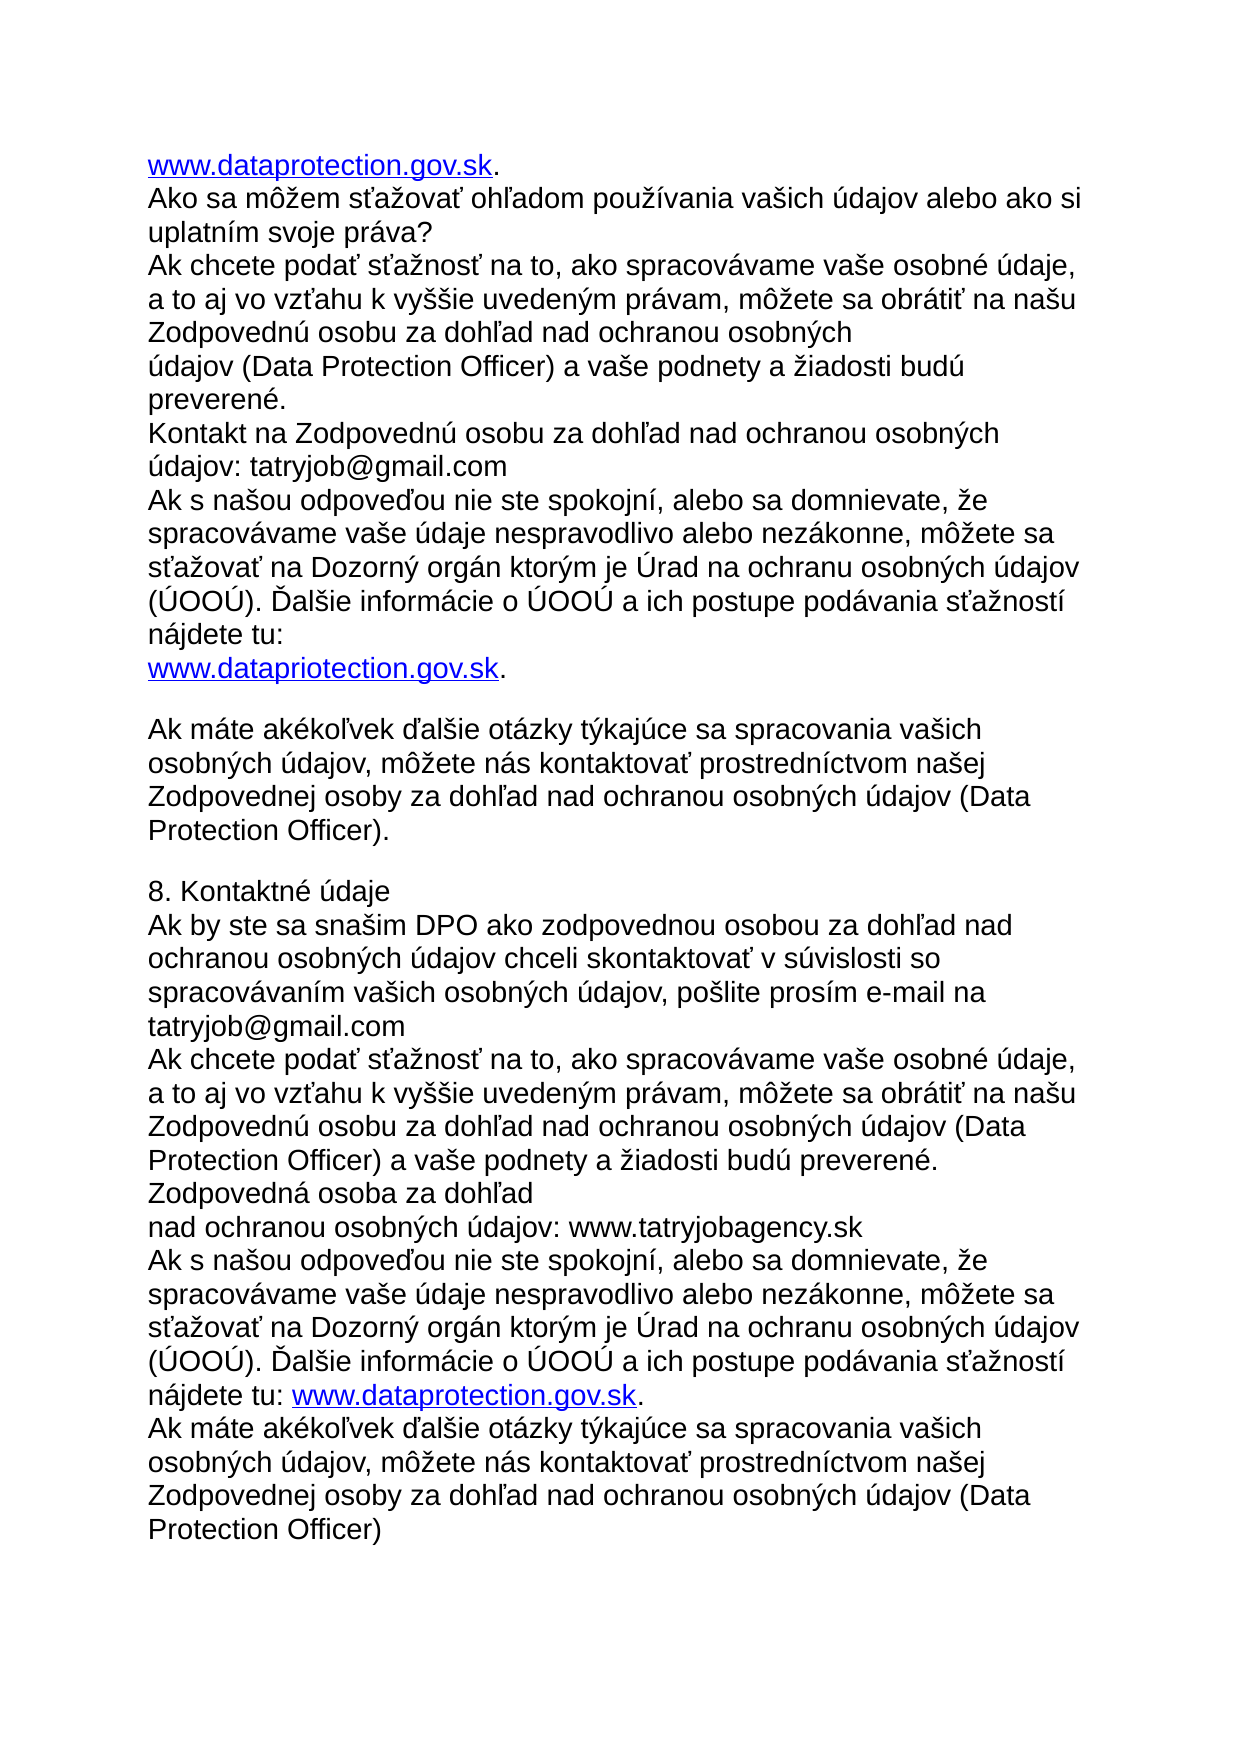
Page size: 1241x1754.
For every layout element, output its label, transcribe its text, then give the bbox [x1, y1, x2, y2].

text údajov (Data Protection Officer) a vaše podnety a žiadosti budú preverené. [148, 349, 1093, 416]
text 8. Kontaktné údaje [148, 874, 1093, 908]
text Kontakt na Zodpovednú osobu za dohľad nad ochranou osobných údajov: tatryjob@gmail.com [148, 416, 1093, 483]
text tatryjob@gmail.com [148, 1009, 1093, 1042]
text www.datapriotection.gov.sk. [148, 651, 1093, 684]
text Ak s našou odpoveďou nie ste spokojní, alebo sa domnievate, že spracovávame vaše údaje nespravodlivo alebo nezákonne, môžete sa sťažovať na Dozorný orgán ktorým je Úrad na ochranu osobných údajov (ÚOOÚ). Ďalšie informácie o ÚOOÚ a ich postupe podávania sťažností nájdete tu: www.dataprotection.gov.sk. [148, 1243, 1093, 1411]
text Ak máte akékoľvek ďalšie otázky týkajúce sa spracovania vašich osobných údajov, môžete nás kontaktovať prostredníctvom našej Zodpovednej osoby za dohľad nad ochranou osobných údajov (Data Protection Officer) [148, 1411, 1093, 1545]
text Ak s našou odpoveďou nie ste spokojní, alebo sa domnievate, že spracovávame vaše údaje nespravodlivo alebo nezákonne, môžete sa sťažovať na Dozorný orgán ktorým je Úrad na ochranu osobných údajov (ÚOOÚ). Ďalšie informácie o ÚOOÚ a ich postupe podávania sťažností nájdete tu: [148, 483, 1093, 651]
text nad ochranou osobných údajov: www.tatryjobagency.sk [148, 1210, 1093, 1243]
text Ak by ste sa snašim DPO ako zodpovednou osobou za dohľad nad ochranou osobných údajov chceli skontaktovať v súvislosti so spracovávaním vašich osobných údajov, pošlite prosím e-mail na [148, 908, 1093, 1009]
text Ak máte akékoľvek ďalšie otázky týkajúce sa spracovania vašich osobných údajov, môžete nás kontaktovať prostredníctvom našej Zodpovednej osoby za dohľad nad ochranou osobných údajov (Data [148, 712, 1093, 813]
text Ak chcete podať sťažnosť na to, ako spracovávame vaše osobné údaje, a to aj vo vzťahu k vyššie uvedeným právam, môžete sa obrátiť na našu Zodpovednú osobu za dohľad nad ochranou osobných údajov (Data Protection Officer) a vaše podnety a žiadosti budú preverené. [148, 1042, 1093, 1176]
text Protection Officer). [148, 813, 1093, 846]
text Zodpovedná osoba za dohľad [148, 1176, 1093, 1210]
text Ak chcete podať sťažnosť na to, ako spracovávame vaše osobné údaje, a to aj vo vzťahu k vyššie uvedeným právam, môžete sa obrátiť na našu Zodpovednú osobu za dohľad nad ochranou osobných [148, 248, 1093, 349]
text Ako sa môžem sťažovať ohľadom používania vašich údajov alebo ako si uplatním svoje práva? [148, 181, 1093, 248]
text www.dataprotection.gov.sk. [148, 148, 1093, 181]
